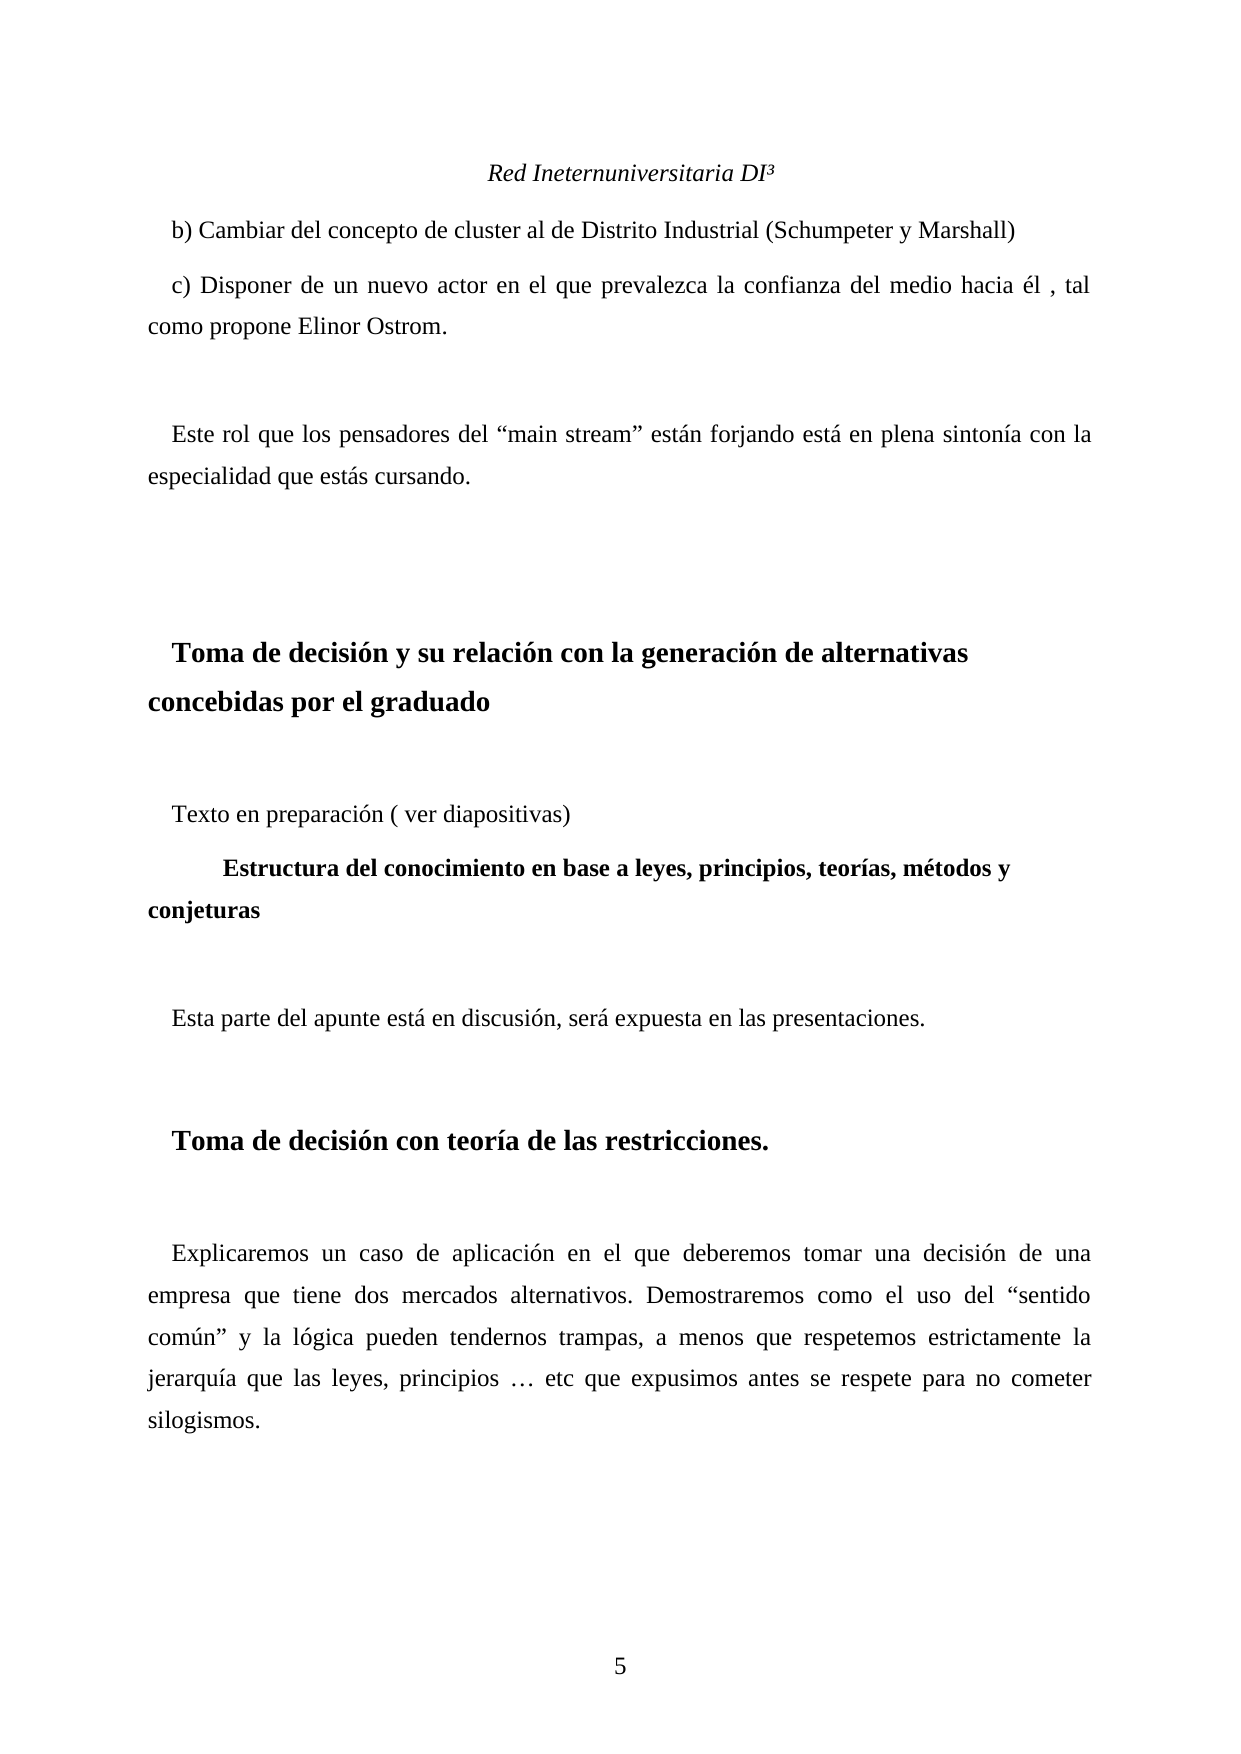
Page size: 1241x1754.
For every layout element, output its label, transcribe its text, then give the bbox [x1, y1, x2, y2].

text Texto en preparación ( ver diapositivas) [148, 800, 1092, 828]
text b) Cambiar del concepto de cluster al de Distrito Industrial (Schumpeter y Marshall) [148, 217, 1092, 244]
subtitle Toma de decisión y su relación con la generación de alternativas concebidas por el graduado [148, 637, 1092, 717]
text Esta parte del apunte está en discusión, será expuesta en las presentaciones. [148, 1004, 1092, 1032]
text Este rol que los pensadores del “main stream” están forjando está en plena sintonía con la especialidad que estás cursando. [148, 420, 1092, 490]
text c) Disponer de un nuevo actor en el que prevalezca la confianza del medio hacia él , tal como propone Elinor Ostrom. [148, 271, 1092, 340]
subtitle Toma de decisión con teoría de las restricciones. [148, 1124, 1092, 1157]
text Explicaremos un caso de aplicación en el que deberemos tomar una decisión de una empresa que tiene dos mercados alternativos. Demostraremos como el uso del “sentido común” y la lógica pueden tendernos trampas, a menos que respetemos estrictamente la jerarquía que las leyes, principios … etc que expusimos antes se respete para no cometer silogismos. [148, 1239, 1092, 1433]
text Estructura del conocimiento en base a leyes, principios, teorías, métodos y conjeturas [148, 854, 1092, 923]
